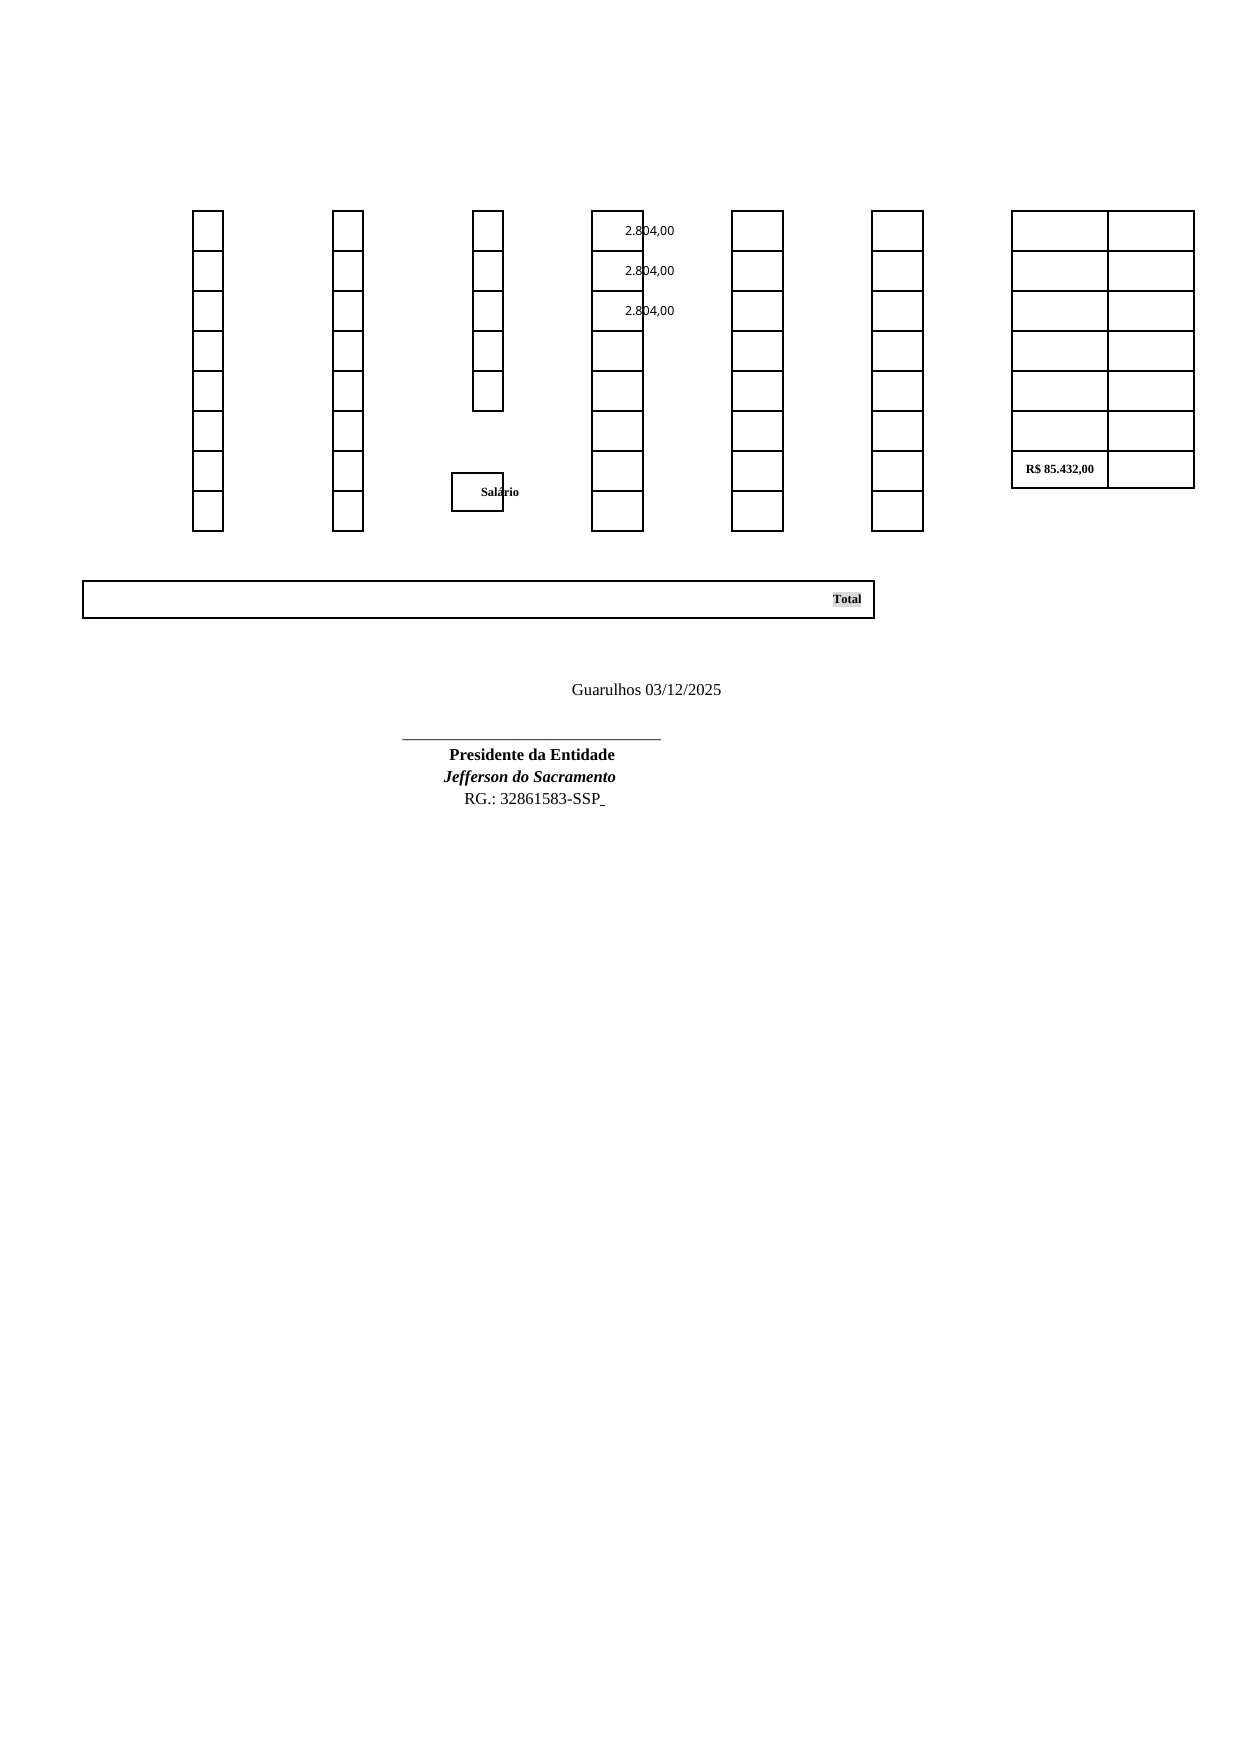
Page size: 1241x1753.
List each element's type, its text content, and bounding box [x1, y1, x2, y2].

table_cell [1013, 412, 1107, 450]
table_cell 2.804,00 [593, 212, 642, 250]
table_cell [733, 412, 782, 450]
table_cell R$ 85.432,00 [1013, 452, 1107, 487]
table_cell [334, 492, 362, 530]
table_cell [474, 212, 502, 250]
table_header Total [84, 582, 873, 617]
table_cell [733, 212, 782, 250]
table_cell [873, 412, 922, 450]
table_cell [733, 372, 782, 410]
table_cell [194, 372, 222, 410]
table_cell [733, 292, 782, 330]
table_cell [873, 372, 922, 410]
table_header Salário [453, 474, 502, 509]
table_cell 2.804,00 [593, 292, 642, 330]
table_cell [334, 372, 362, 410]
text Guarulhos 03/12/2025 [83, 679, 721, 699]
table_cell [334, 252, 362, 290]
table_cell [593, 372, 642, 410]
table_cell [733, 492, 782, 530]
text Presidente da Entidade [449, 745, 1063, 764]
table_cell [593, 332, 642, 370]
text RG.: 32861583-SSP [464, 789, 1063, 808]
table_cell [194, 292, 222, 330]
table_cell [733, 252, 782, 290]
table_cell [873, 492, 922, 530]
table_cell [1109, 332, 1193, 370]
table_cell [593, 492, 642, 530]
table_cell [873, 452, 922, 490]
table_cell [334, 412, 362, 450]
table_cell [334, 332, 362, 370]
table_cell [1109, 372, 1193, 410]
table_cell [733, 452, 782, 490]
table_cell [194, 492, 222, 530]
table_cell [1013, 292, 1107, 330]
table_cell [1109, 212, 1193, 250]
table_cell [194, 452, 222, 490]
table_cell [1013, 212, 1107, 250]
table_cell [334, 292, 362, 330]
table_cell [873, 292, 922, 330]
table_cell [474, 292, 502, 330]
table_cell [1109, 452, 1193, 487]
table_cell [1013, 332, 1107, 370]
table_cell [1109, 412, 1193, 450]
table_cell [474, 332, 502, 370]
table_cell [334, 452, 362, 490]
table_cell 2.804,00 [593, 252, 642, 290]
table_cell [593, 412, 642, 450]
table_cell [1109, 292, 1193, 330]
table_cell [733, 332, 782, 370]
table_cell [194, 252, 222, 290]
table_cell [194, 212, 222, 250]
table_cell [474, 252, 502, 290]
table_cell [1013, 252, 1107, 290]
text Jefferson do Sacramento [443, 766, 1063, 786]
table_cell [593, 452, 642, 490]
table_cell [194, 332, 222, 370]
table_cell [873, 332, 922, 370]
text _______________________________ [402, 722, 1063, 742]
table_cell [194, 412, 222, 450]
table_cell [1109, 252, 1193, 290]
table_cell [334, 212, 362, 250]
table_cell [873, 212, 922, 250]
table_cell [873, 252, 922, 290]
table_cell [1013, 372, 1107, 410]
table_cell [474, 372, 502, 410]
